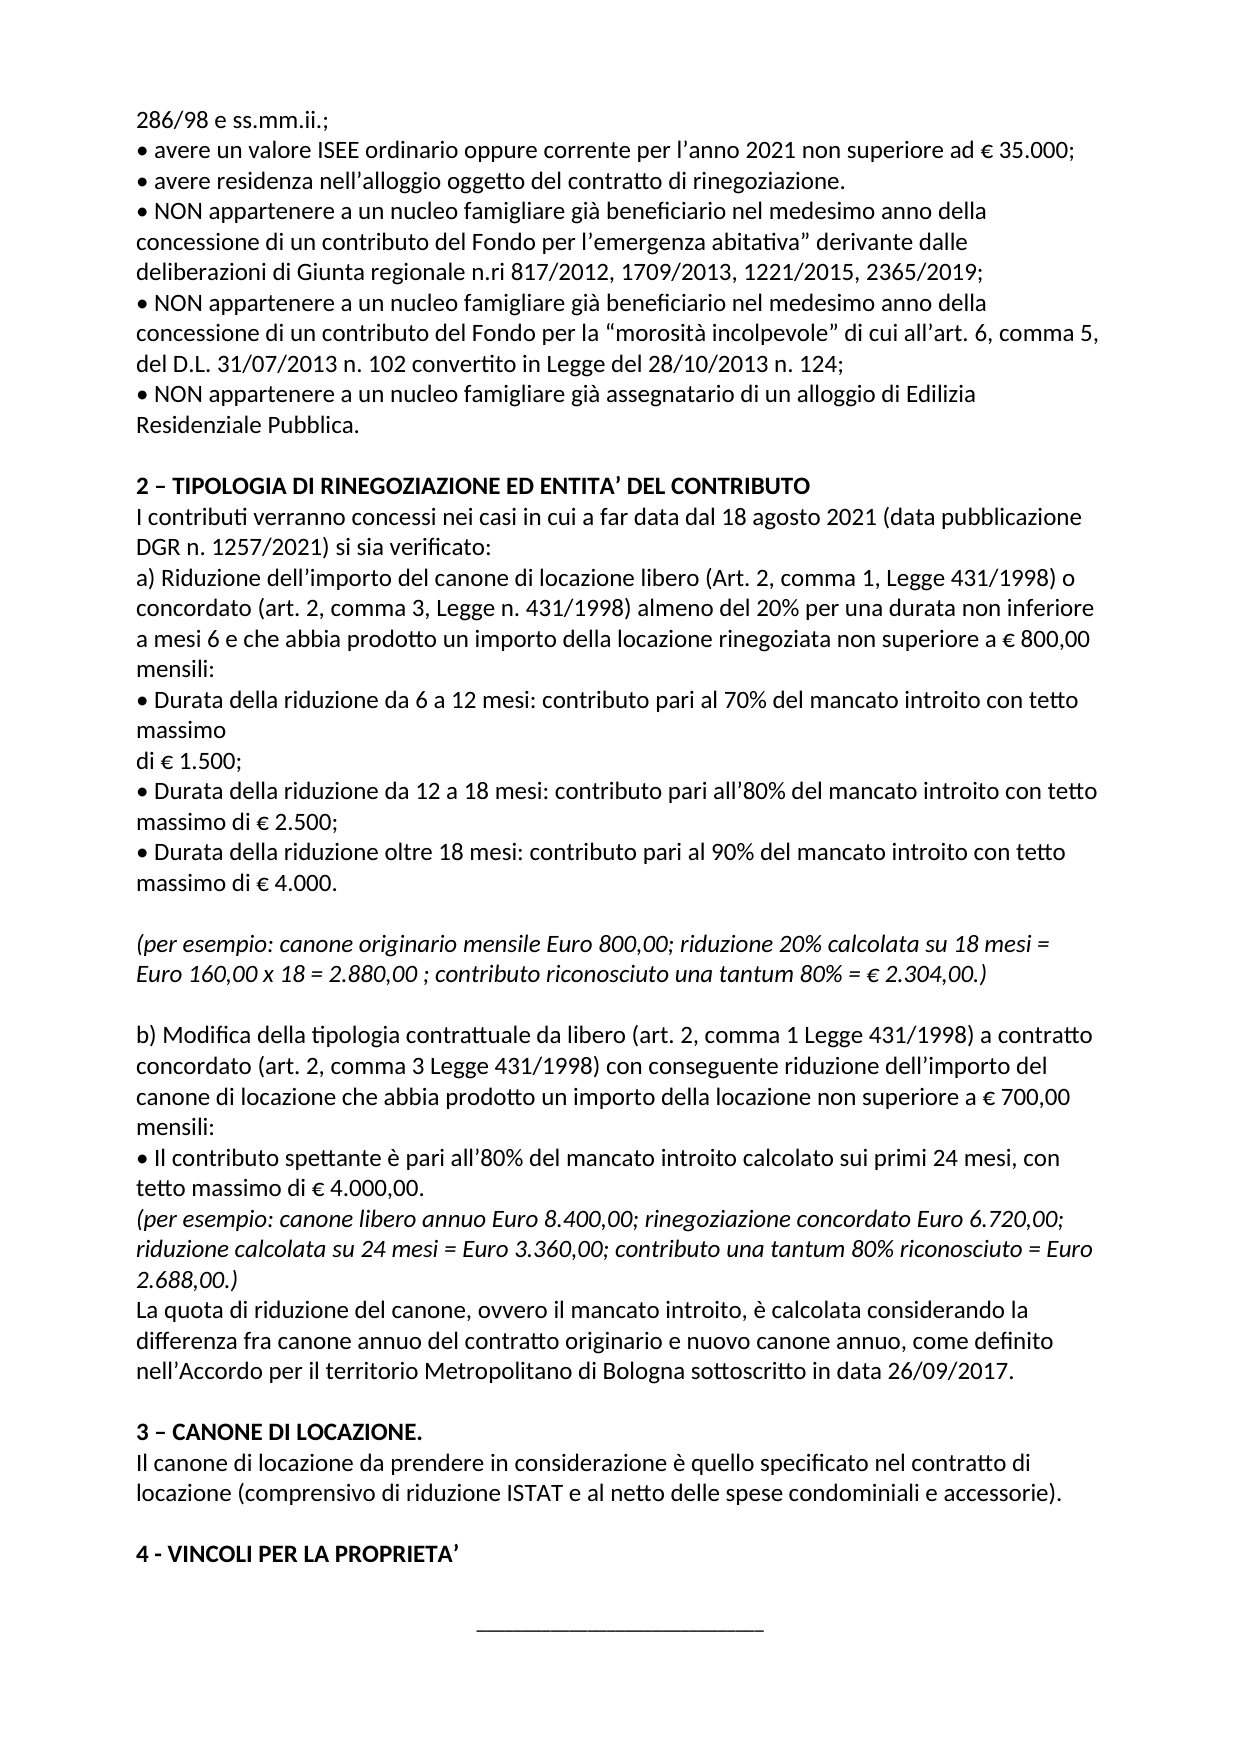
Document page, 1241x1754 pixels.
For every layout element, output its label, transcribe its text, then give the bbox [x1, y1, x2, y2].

text 286/98 e ss.mm.ii.; • avere un valore ISEE ordinario oppure corrente per l’anno 2021 non superiore ad € 35.000; • avere residenza nell’alloggio oggetto del contratto di rinegoziazione. • NON appartenere a un nucleo famigliare già beneficiario nel medesimo anno della concessione di un contributo del Fondo per l’emergenza abitativa” derivante dalle deliberazioni di Giunta regionale n.ri 817/2012, 1709/2013, 1221/2015, 2365/2019; • NON appartenere a un nucleo famigliare già beneficiario nel medesimo anno della concessione di un contributo del Fondo per la “morosità incolpevole” di cui all’art. 6, comma 5, del D.L. 31/07/2013 n. 102 convertito in Legge del 28/10/2013 n. 124; • NON appartenere a un nucleo famigliare già assegnatario di un alloggio di Edilizia Residenziale Pubblica. 2 – TIPOLOGIA DI RINEGOZIAZIONE ED ENTITA’ DEL CONTRIBUTO I contributi verranno concessi nei casi in cui a far data dal 18 agosto 2021 (data pubblicazione DGR n. 1257/2021) si sia verificato: a) Riduzione dell’importo del canone di locazione libero (Art. 2, comma 1, Legge 431/1998) o concordato (art. 2, comma 3, Legge n. 431/1998) almeno del 20% per una durata non inferiore a mesi 6 e che abbia prodotto un importo della locazione rinegoziata non superiore a € 800,00 mensili: [136, 104, 1104, 684]
text • Durata della riduzione da 6 a 12 mesi: contributo pari al 70% del mancato introito con tetto massimo di € 1.500; • Durata della riduzione da 12 a 18 mesi: contributo pari all’80% del mancato introito con tetto massimo di € 2.500; • Durata della riduzione oltre 18 mesi: contributo pari al 90% del mancato introito con tetto massimo di € 4.000. (per esempio: canone originario mensile Euro 800,00; riduzione 20% calcolata su 18 mesi = Euro 160,00 x 18 = 2.880,00 ; contributo riconosciuto una tantum 80% = € 2.304,00.) b) Modifica della tipologia contrattuale da libero (art. 2, comma 1 Legge 431/1998) a contratto concordato (art. 2, comma 3 Legge 431/1998) con conseguente riduzione dell’importo del canone di locazione che abbia prodotto un importo della locazione non superiore a € 700,00 mensili: • Il contributo spettante è pari all’80% del mancato introito calcolato sui primi 24 mesi, con tetto massimo di € 4.000,00. (per esempio: canone libero annuo Euro 8.400,00; rinegoziazione concordato Euro 6.720,00; riduzione calcolata su 24 mesi = Euro 3.360,00; contributo una tantum 80% riconosciuto = Euro 2.688,00.) La quota di riduzione del canone, ovvero il mancato introito, è calcolata considerando la differenza fra canone annuo del contratto originario e nuovo canone annuo, come definito nell’Accordo per il territorio Metropolitano di Bologna sottoscritto in data 26/09/2017. 3 – CANONE DI LOCAZIONE. Il canone di locazione da prendere in considerazione è quello specificato nel contratto di locazione (comprensivo di riduzione ISTAT e al netto delle spese condominiali e accessorie). 4 - VINCOLI PER LA PROPRIETA’ [136, 684, 1104, 1599]
